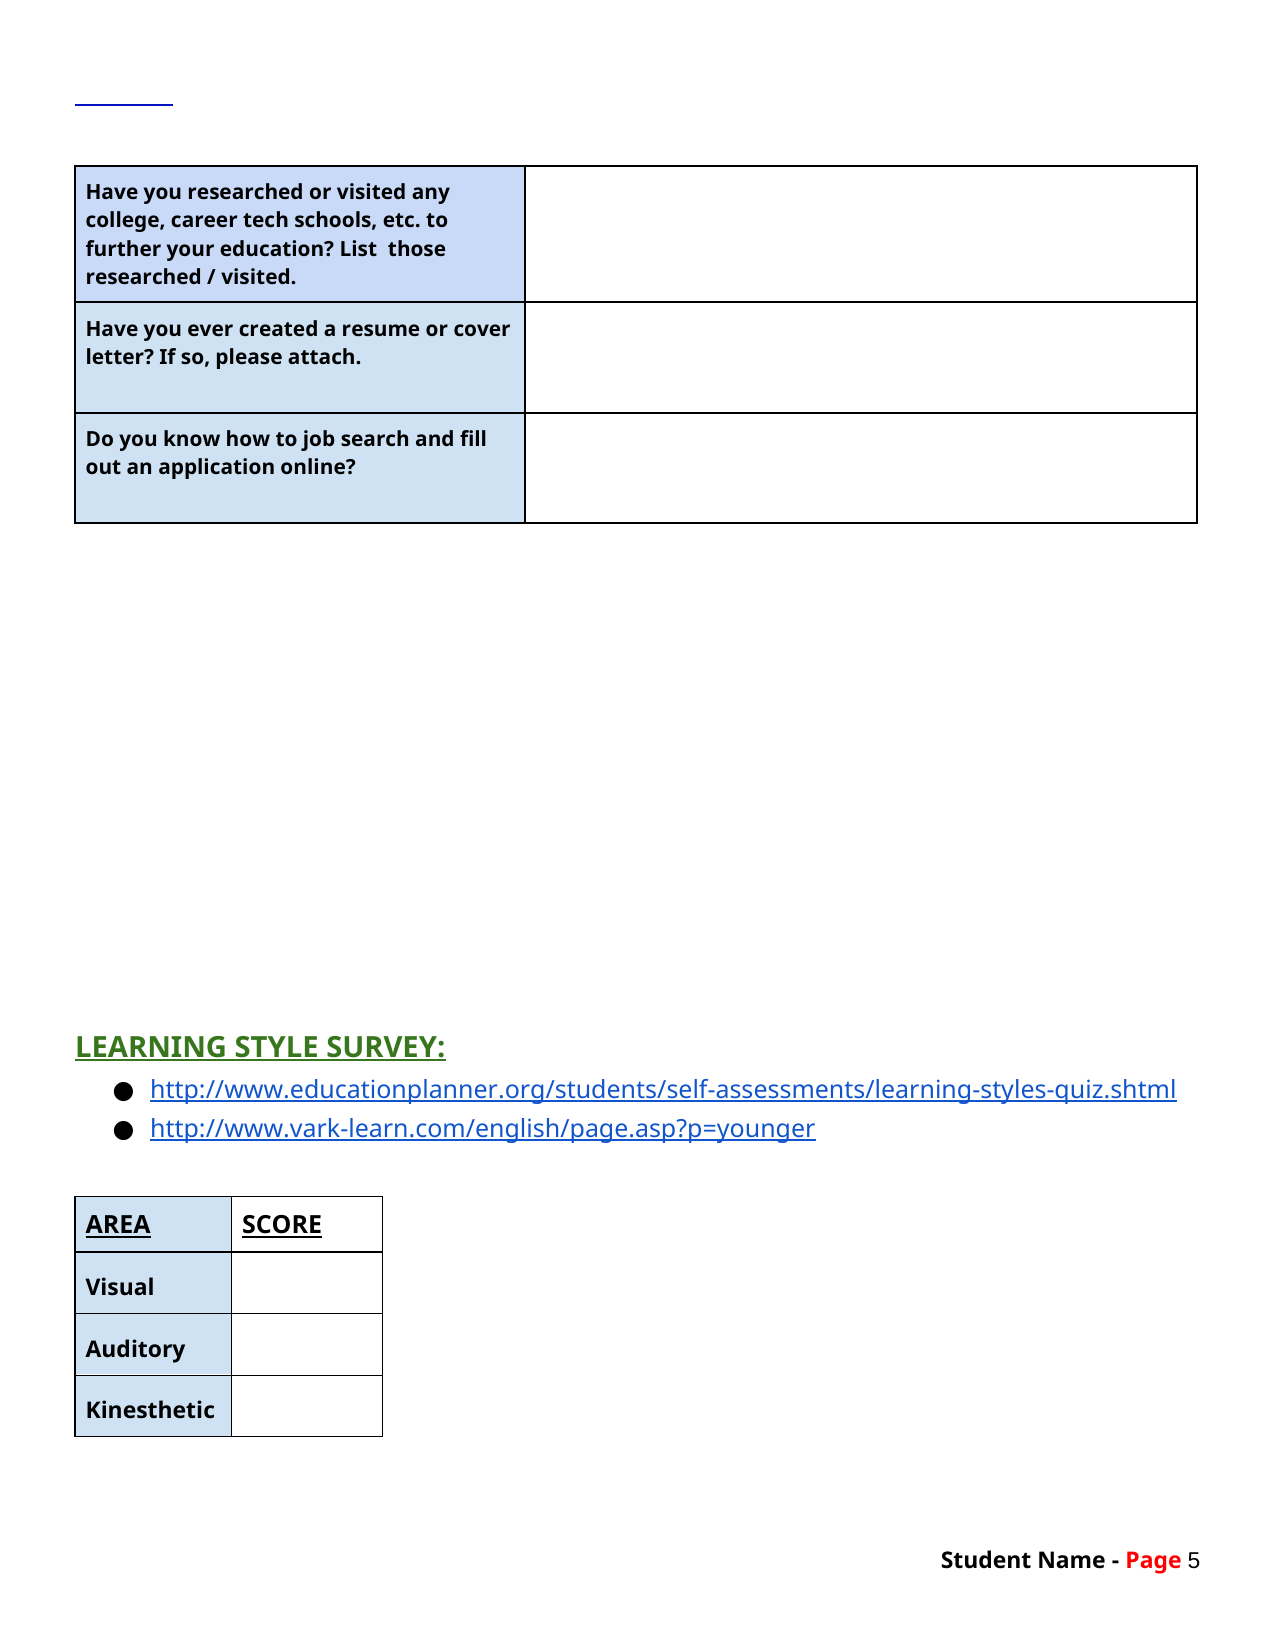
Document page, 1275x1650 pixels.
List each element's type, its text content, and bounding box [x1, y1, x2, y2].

list http://www.vark-learn.com/english/page.asp?p=younger [112, 1111, 1200, 1145]
table_cell [232, 1376, 382, 1436]
table_cell [232, 1253, 382, 1313]
table_cell [232, 1314, 382, 1374]
table_cell [526, 414, 1196, 522]
table_cell Have you researched or visited any college, career tech schools, etc. to further your education? List those researched / visited. [76, 167, 524, 301]
table_cell Visual [76, 1253, 231, 1313]
table_cell Have you ever created a resume or cover letter? If so, please attach. [76, 303, 524, 412]
table_cell Kinesthetic [76, 1376, 231, 1436]
table_cell Do you know how to job search and fill out an application online? [76, 414, 524, 522]
table_header AREA [76, 1197, 231, 1251]
text LEARNING STYLE SURVEY: [75, 1026, 1200, 1066]
table_header SCORE [232, 1197, 382, 1251]
table_cell Auditory [76, 1314, 231, 1374]
list http://www.educationplanner.org/students/self-assessments/learning-styles-quiz.shtml [112, 1072, 1200, 1106]
table_cell [526, 303, 1196, 412]
table_cell [526, 167, 1196, 301]
